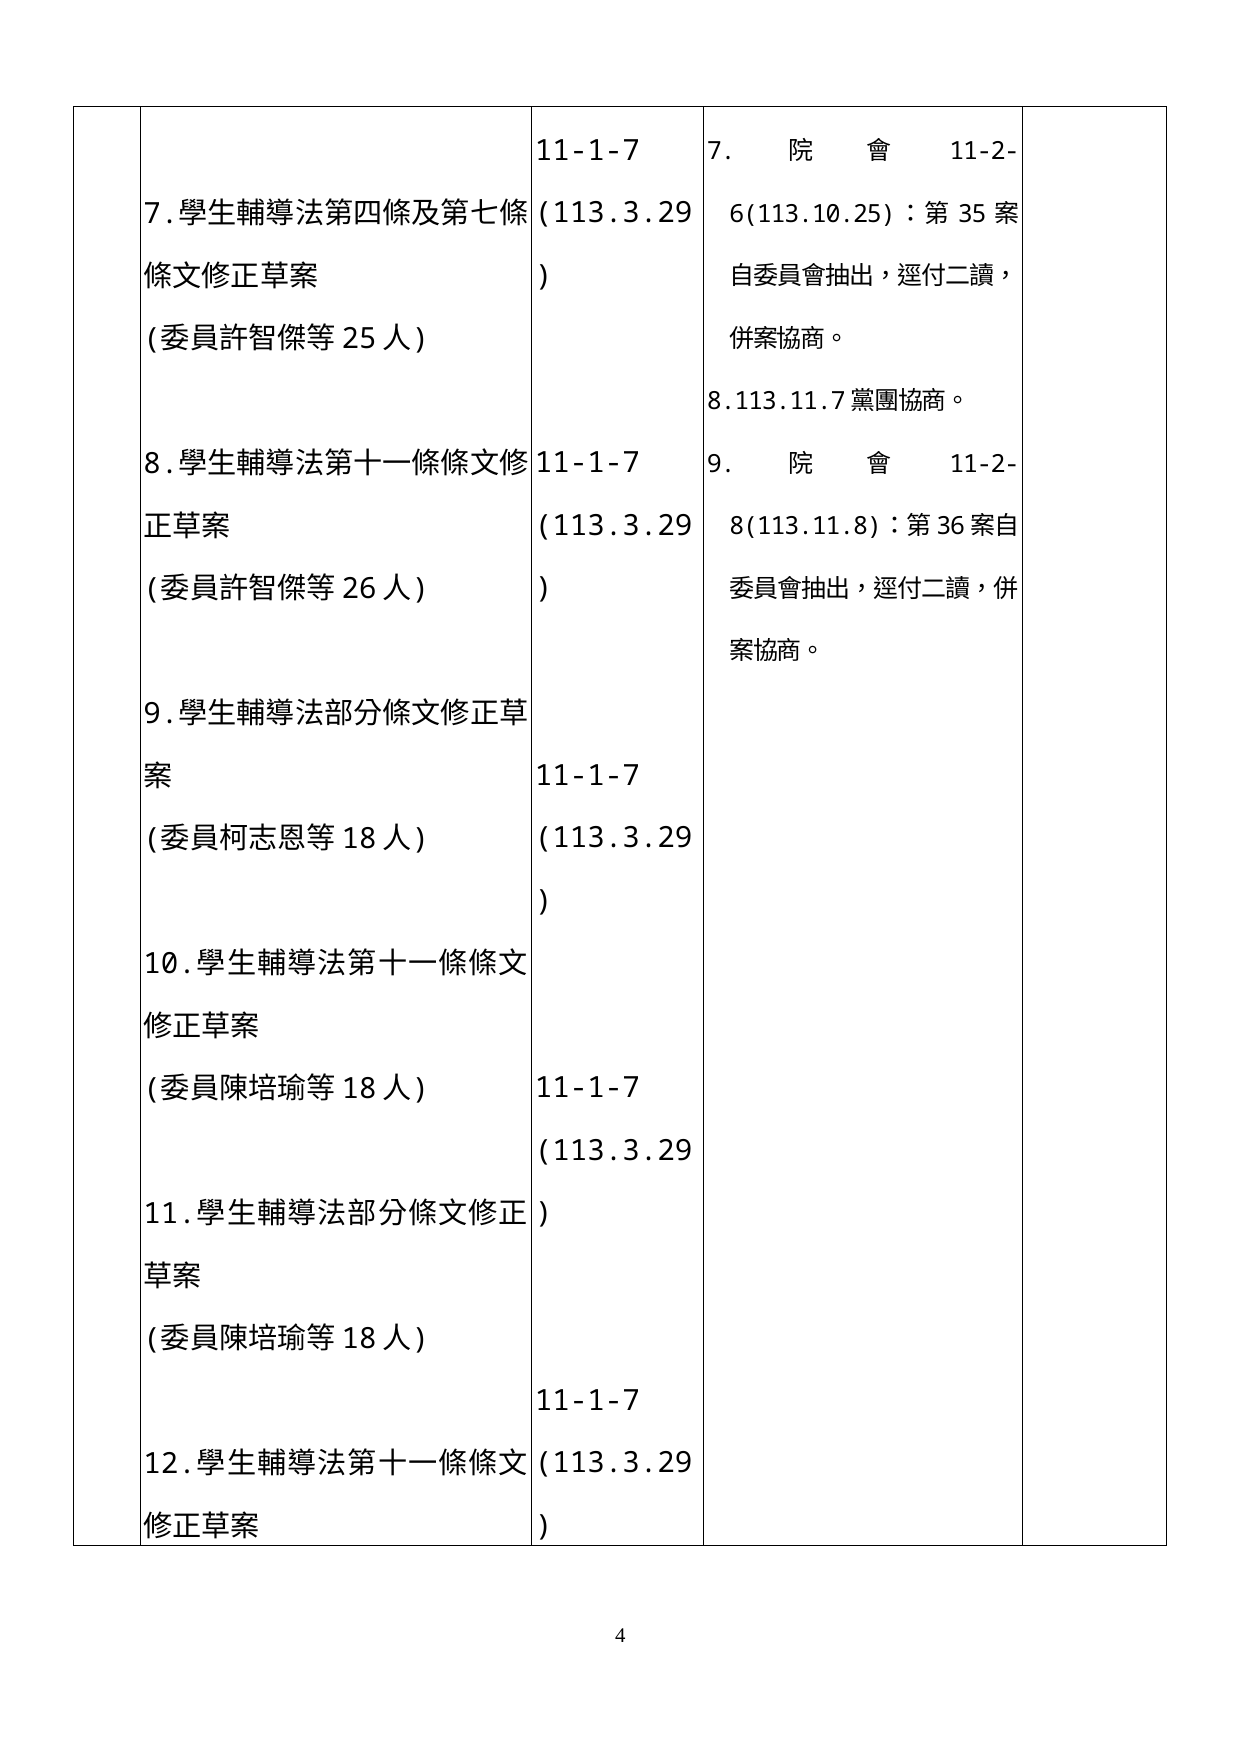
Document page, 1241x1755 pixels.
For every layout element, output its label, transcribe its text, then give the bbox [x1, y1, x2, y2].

table_cell [1023, 107, 1166, 1544]
table_cell 7.學生輔導法第四條及第七條條文修正草案 (委員許智傑等25人) 8.學生輔導法第十一條條文修正草案 (委員許智傑等26人) 9.學生輔導法部分條文修正草案 (委員柯志恩等18人) 10.學生輔導法第十一條條文修正草案 (委員陳培瑜等18人) 11.學生輔導法部分條文修正草案 (委員陳培瑜等18人) 12.學生輔導法第十一條條文修正草案 [141, 107, 531, 1544]
table_cell 7.院會11-2-6(113.10.25)：第35案自委員會抽出，逕付二讀，併案協商。 8.113.11.7黨團協商。 9.院會11-2-8(113.11.8)：第36案自委員會抽出，逕付二讀，併案協商。 [704, 107, 1022, 1544]
table_cell 11-1-7 (113.3.29) 11-1-7 (113.3.29) 11-1-7 (113.3.29) 11-1-7 (113.3.29) 11-1-7 (113.3.29) [532, 107, 703, 1544]
table_cell [74, 107, 140, 1544]
